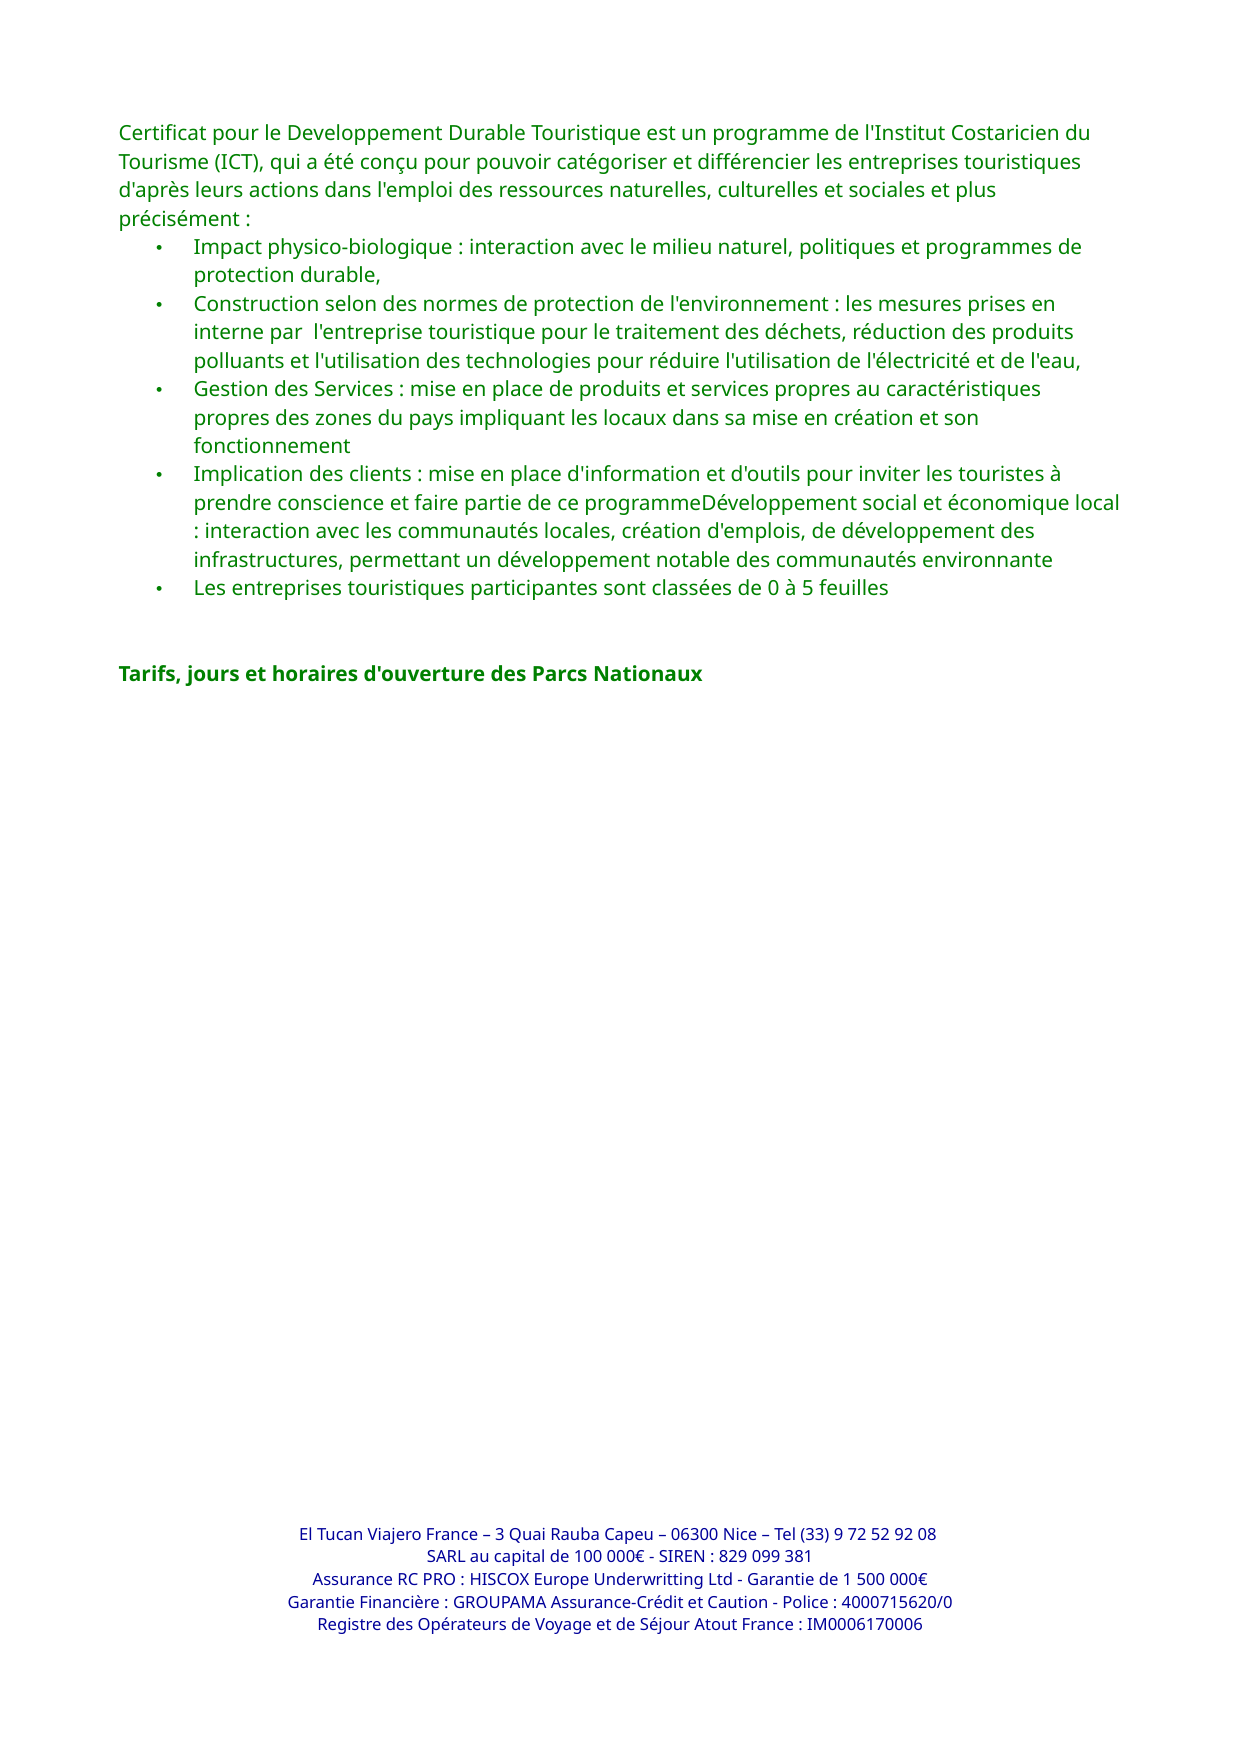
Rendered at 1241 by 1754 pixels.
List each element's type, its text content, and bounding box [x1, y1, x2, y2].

list Construction selon des normes de protection de l'environnement : les mesures prises en interne par l'entreprise touristique pour le traitement des déchets, réduction des produits polluants et l'utilisation des technologies pour réduire l'utilisation de l'électricité et de l'eau, [156, 289, 1122, 374]
list Impact physico-biologique : interaction avec le milieu naturel, politiques et programmes de protection durable, [156, 232, 1122, 289]
list Gestion des Services : mise en place de produits et services propres au caractéristiques propres des zones du pays impliquant les locaux dans sa mise en création et son fonctionnement [156, 374, 1122, 459]
list Implication des clients : mise en place d'information et d'outils pour inviter les touristes à prendre conscience et faire partie de ce programmeDéveloppement social et économique local : interaction avec les communautés locales, création d'emplois, de développement des infrastructures, permettant un développement notable des communautés environnante [156, 459, 1122, 573]
text Tarifs, jours et horaires d'ouverture des Parcs Nationaux [118, 659, 1122, 687]
text Certificat pour le Developpement Durable Touristique est un programme de l'Institut Costaricien du Tourisme (ICT), qui a été conçu pour pouvoir catégoriser et différencier les entreprises touristiques d'après leurs actions dans l'emploi des ressources naturelles, culturelles et sociales et plus précisément : [118, 118, 1122, 232]
list Les entreprises touristiques participantes sont classées de 0 à 5 feuilles [156, 573, 1122, 602]
